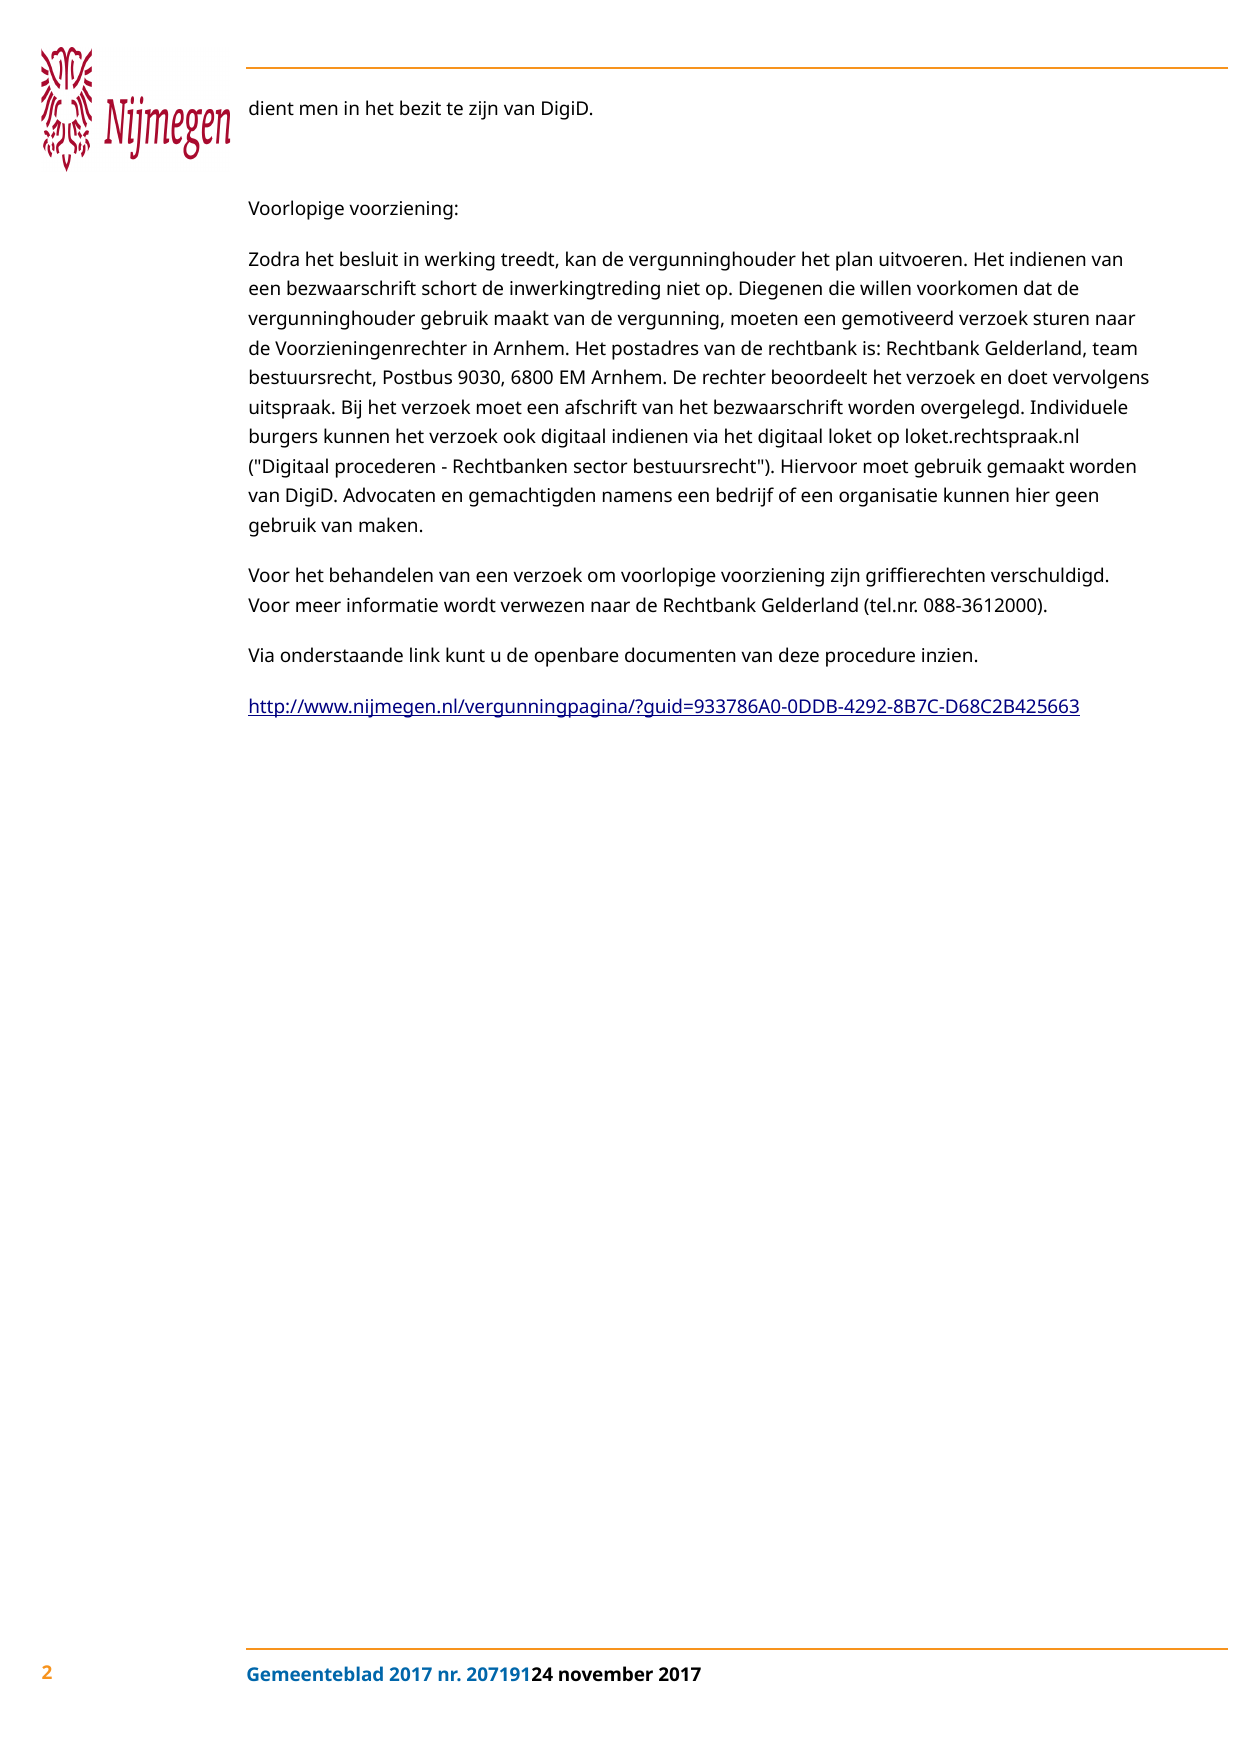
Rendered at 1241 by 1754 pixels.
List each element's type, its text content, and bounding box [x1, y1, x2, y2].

picture [41, 47, 231, 172]
text Zodra het besluit in werking treedt, kan de vergunninghouder het plan uitvoeren. Het indienen van een bezwaarschrift schort de inwerkingtreding niet op. Diegenen die willen voorkomen dat de vergunninghouder gebruik maakt van de vergunning, moeten een gemotiveerd verzoek sturen naar de Voorzieningenrechter in Arnhem. Het postadres van de rechtbank is: Rechtbank Gelderland, team bestuursrecht, Postbus 9030, 6800 EM Arnhem. De rechter beoordeelt het verzoek en doet vervolgens uitspraak. Bij het verzoek moet een afschrift van het bezwaarschrift worden overgelegd. Individuele burgers kunnen het verzoek ook digitaal indienen via het digitaal loket op loket.rechtspraak.nl ("Digitaal procederen - Rechtbanken sector bestuursrecht"). Hiervoor moet gebruik gemaakt worden van DigiD. Advocaten en gemachtigden namens een bedrijf of een organisatie kunnen hier geen gebruik van maken. [248, 246, 1152, 538]
text Voor het behandelen van een verzoek om voorlopige voorziening zijn griffierechten verschuldigd. Voor meer informatie wordt verwezen naar de Rechtbank Gelderland (tel.nr. 088-3612000). [248, 563, 1152, 618]
text Via onderstaande link kunt u de openbare documenten van deze procedure inzien. [248, 643, 1152, 668]
text Voorlopige voorziening: [248, 196, 1152, 221]
text http://www.nijmegen.nl/vergunningpagina/?guid=933786A0-0DDB-4292-8B7C-D68C2B425663 [248, 693, 1152, 719]
text dient men in het bezit te zijn van DigiD. [248, 95, 1152, 121]
